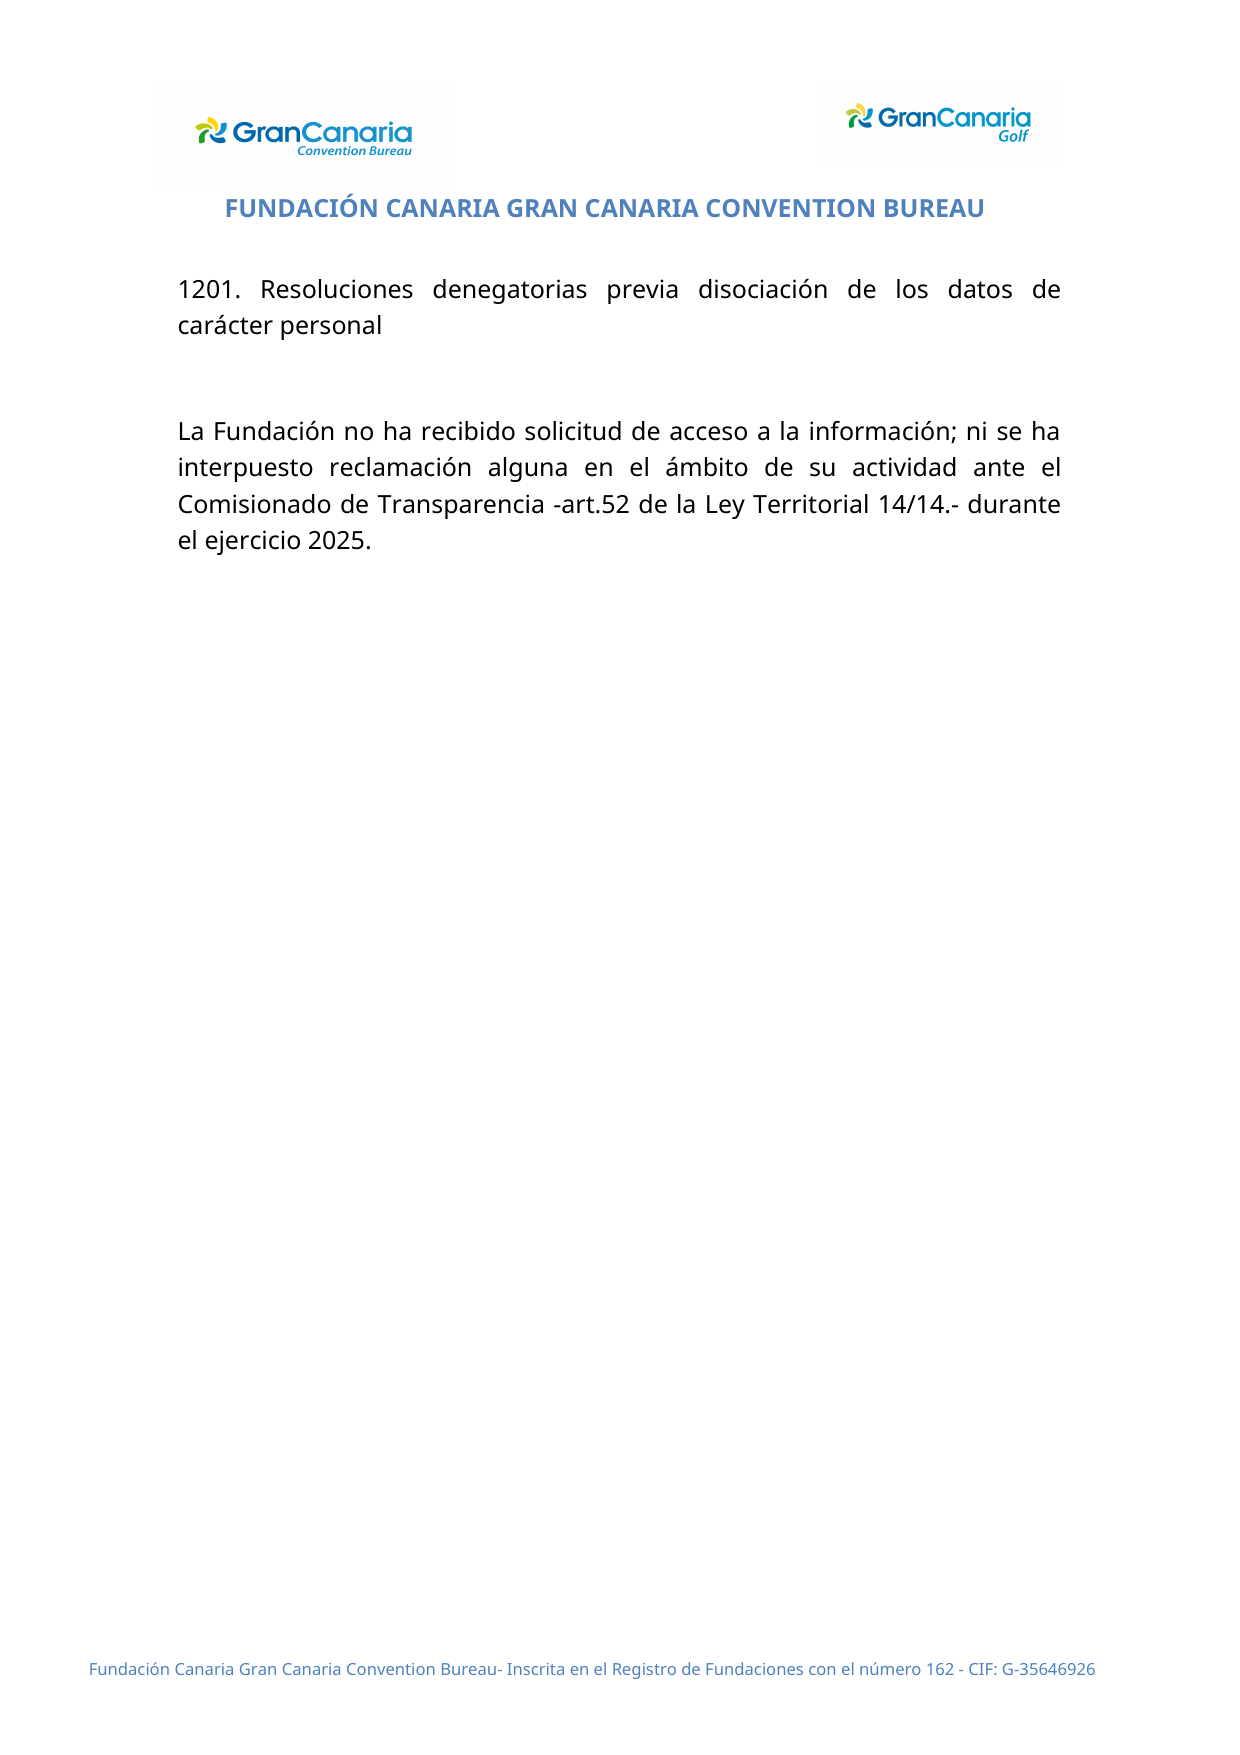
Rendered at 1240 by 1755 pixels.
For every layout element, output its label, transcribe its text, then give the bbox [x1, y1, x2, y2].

text La Fundación no ha recibido solicitud de acceso a la información; ni se ha interpuesto reclamación alguna en el ámbito de su actividad ante el Comisionado de Transparencia -art.52 de la Ley Territorial 14/14.- durante el ejercicio 2025. [177, 414, 1062, 557]
text 1201. Resoluciones denegatorias previa disociación de los datos de carácter personal [177, 271, 1062, 342]
